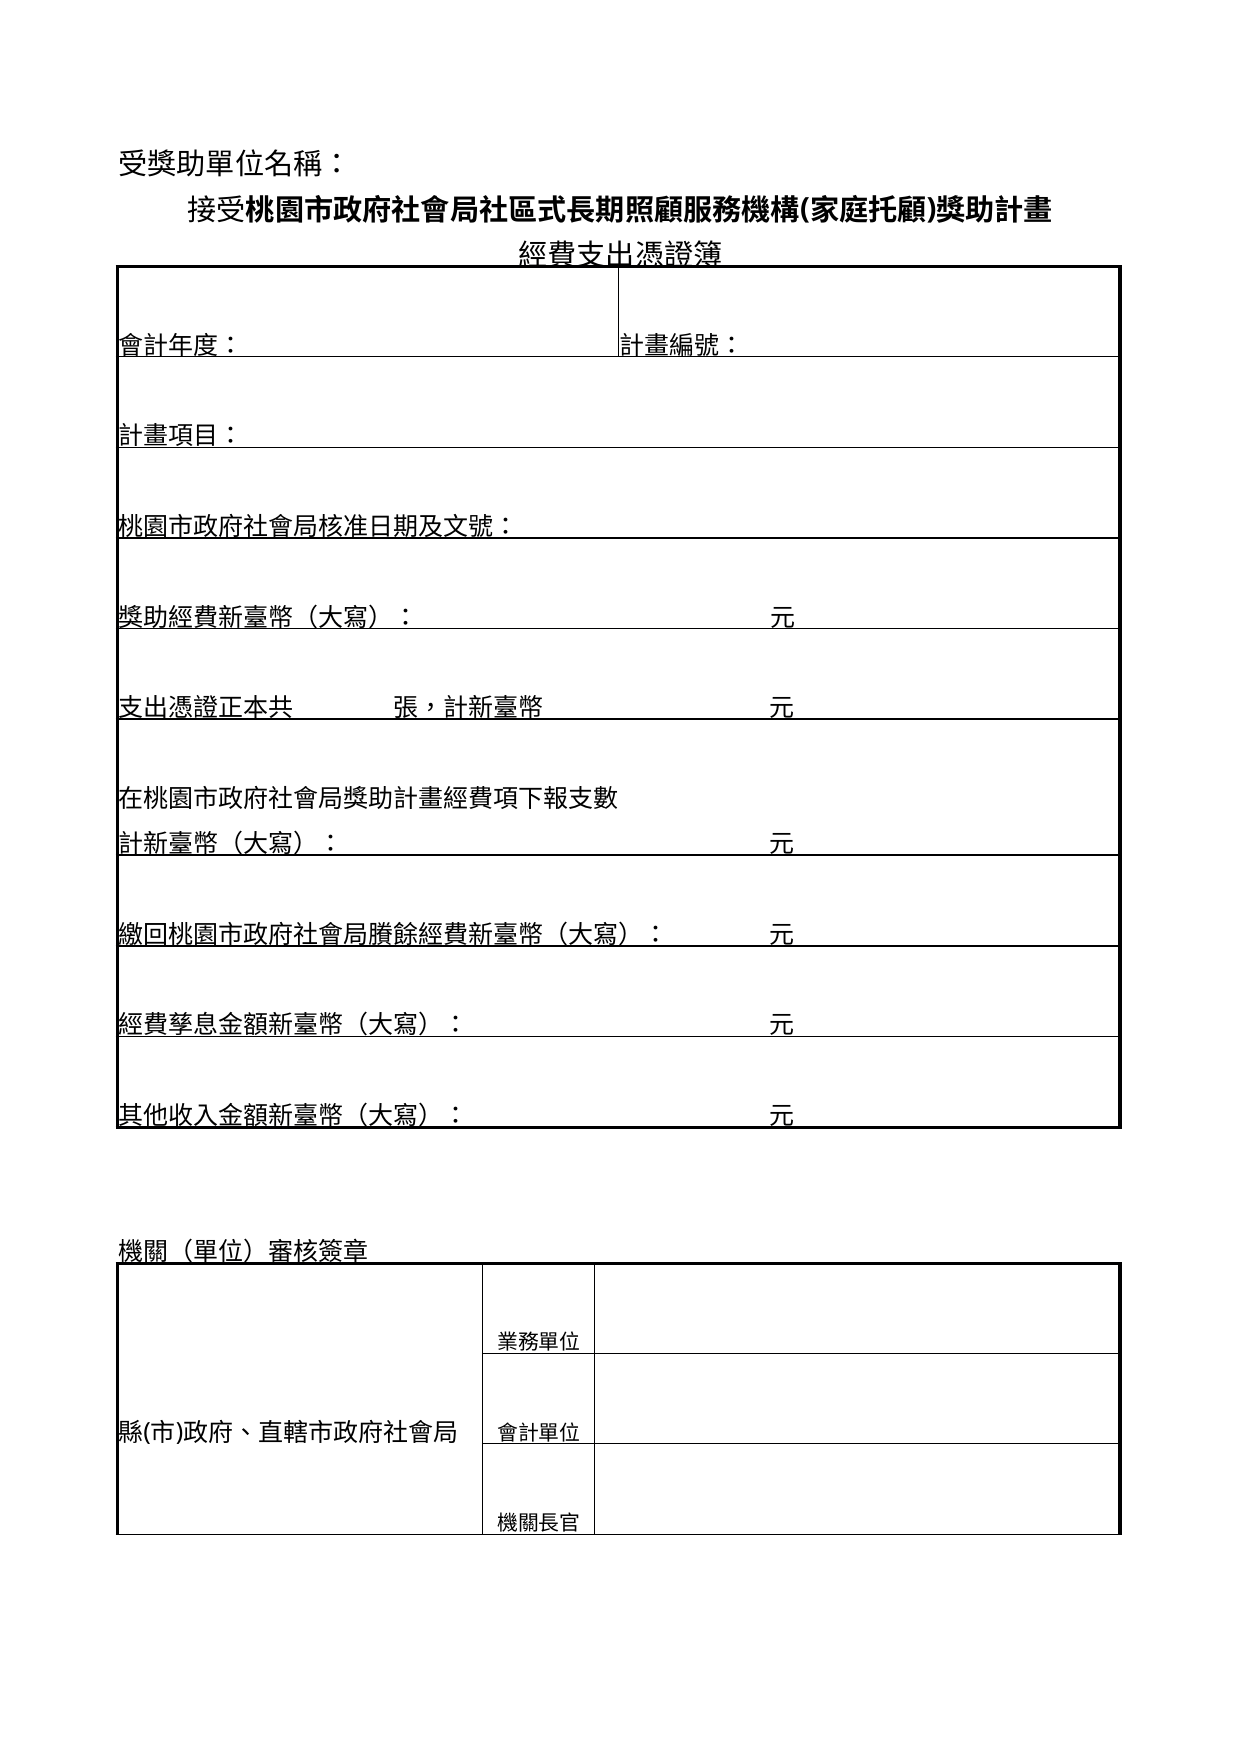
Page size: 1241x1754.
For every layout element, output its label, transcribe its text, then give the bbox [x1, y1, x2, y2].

table_cell 經費孳息金額新臺幣（大寫）： 元 [119, 947, 1118, 1036]
table_header 縣(市)政府、直轄市政府社會局 [119, 1265, 482, 1534]
table_cell 獎助經費新臺幣（大寫）： 元 [119, 539, 1118, 628]
table_cell 繳回桃園市政府社會局賸餘經費新臺幣（大寫）： 元 [119, 856, 1118, 945]
table_cell 會計單位 [483, 1354, 594, 1443]
table_cell 其他收入金額新臺幣（大寫）： 元 [119, 1037, 1118, 1126]
table_cell [595, 1444, 1118, 1534]
table_cell 在桃園市政府社會局獎助計畫經費項下報支數 計新臺幣（大寫）： 元 [119, 720, 1118, 854]
text 接受桃園市政府社會局社區式長期照顧服務機構(家庭托顧)獎助計畫 經費支出憑證簿 [118, 174, 1122, 265]
table_header [595, 1265, 1118, 1353]
table_cell 桃園市政府社會局核准日期及文號： [119, 448, 1118, 537]
table_header 業務單位 [483, 1265, 594, 1353]
table_cell 計畫項目： [119, 357, 1118, 446]
text 機關（單位）審核簽章 [118, 1217, 1122, 1262]
table_header 計畫編號： [619, 268, 1118, 356]
text 受獎助單位名稱： [118, 129, 1122, 174]
table_cell 機關長官 [483, 1444, 594, 1534]
table_header 會計年度： [119, 268, 618, 356]
table_cell [595, 1354, 1118, 1443]
table_cell 支出憑證正本共 張，計新臺幣 元 [119, 629, 1118, 718]
